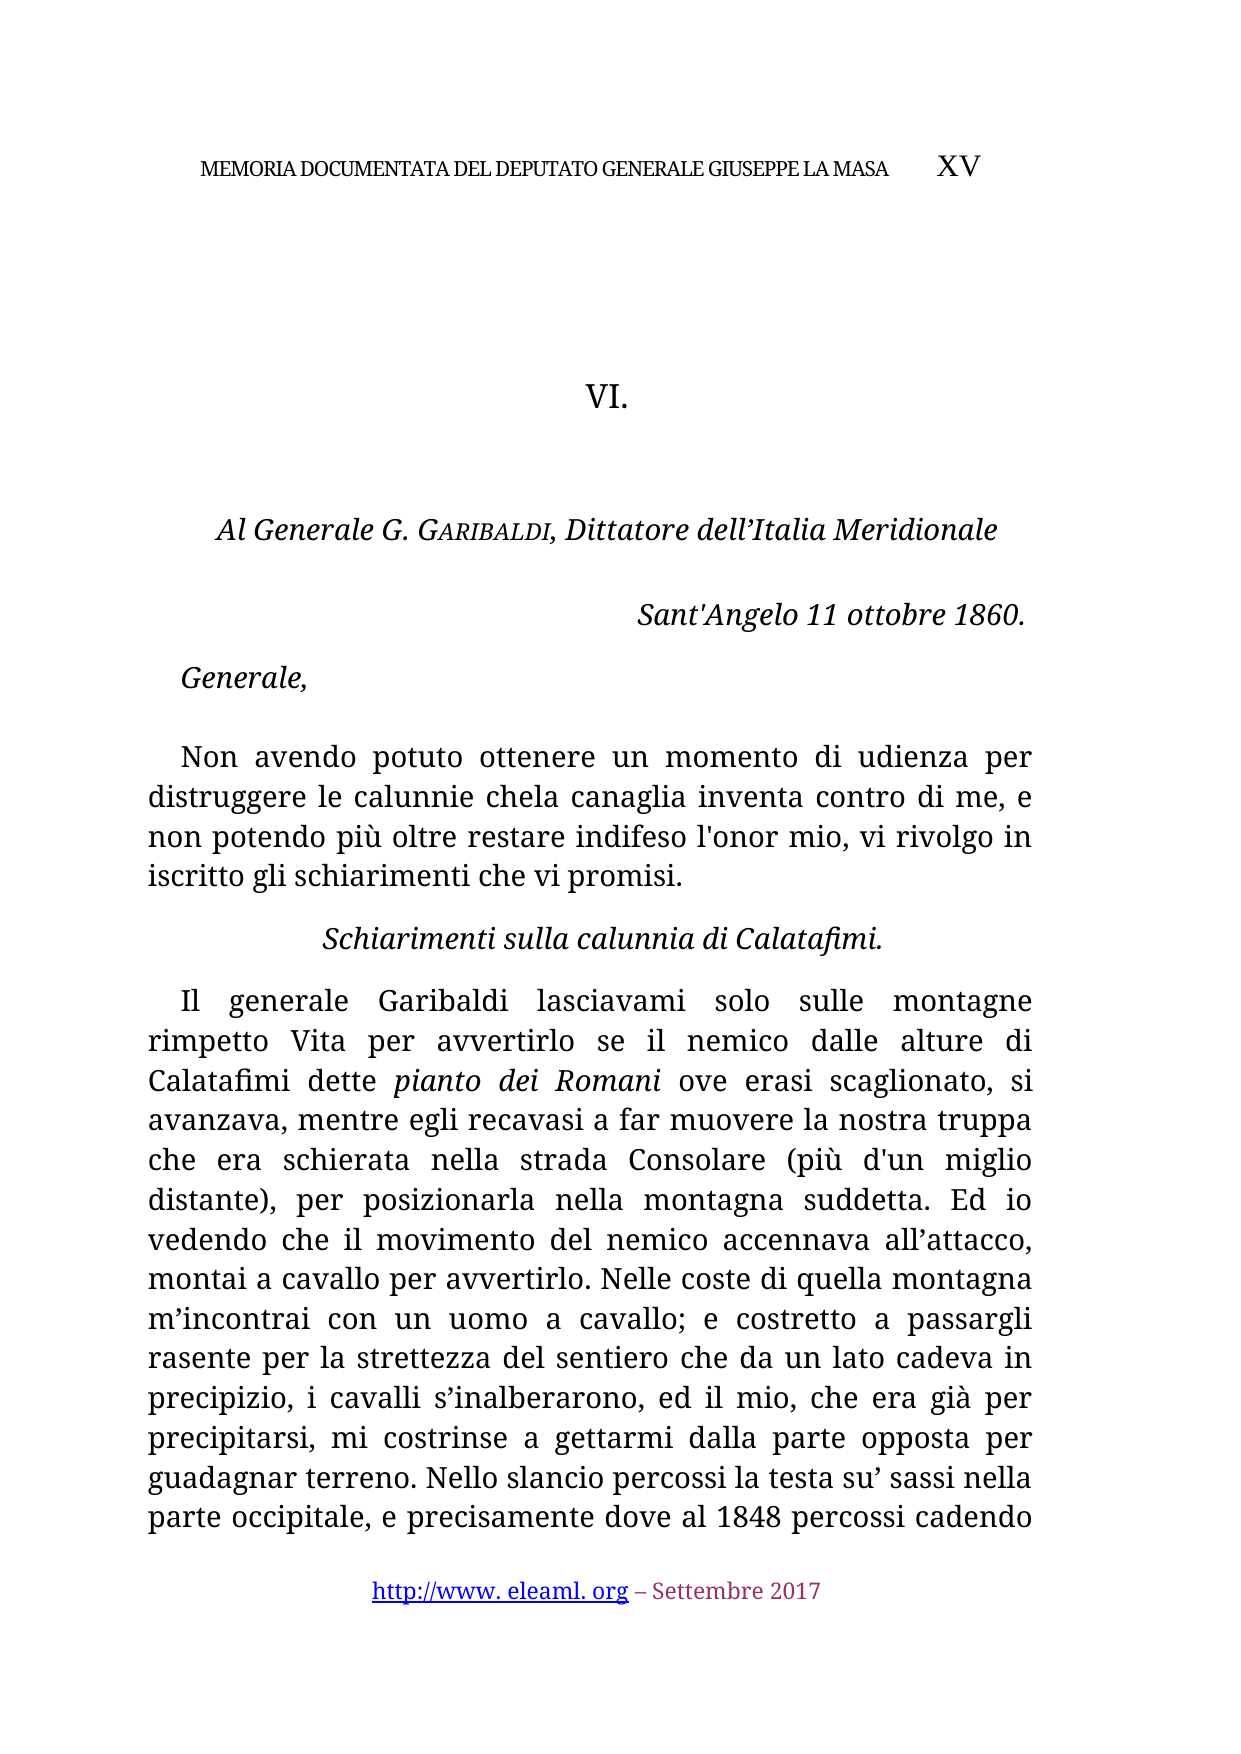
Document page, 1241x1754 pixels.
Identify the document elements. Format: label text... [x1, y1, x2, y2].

text Il generale Garibaldi lasciavami solo sulle montagne rimpetto Vita per avvertirlo se il nemico dalle alture di Calatafimi dette pianto dei Romani ove erasi scaglionato, si avanzava, mentre egli recavasi a far muovere la nostra truppa che era schierata nella strada Consolare (più d'un miglio distante), per posizionarla nella montagna suddetta. Ed io vedendo che il movimento del nemico accennava all’attacco, montai a cavallo per avvertirlo. Nelle coste di quella montagna m’incontrai con un uomo a cavallo; e costretto a passargli rasente per la strettezza del sentiero che da un lato cadeva in precipizio, i cavalli s’inalberarono, ed il mio, che era già per precipitarsi, mi costrinse a gettarmi dalla parte opposta per guadagnar terreno. Nello slancio percossi la testa su’ sassi nella parte occipitale, e precisamente dove al 1848 percossi cadendo [148, 981, 1033, 1536]
text Sant'Angelo 11 ottobre 1860. [148, 595, 1033, 634]
text Al Generale G. Garibaldi, Dittatore dell’Italia Meridionale [148, 509, 1033, 572]
text Schiarimenti sulla calunnia di Calatafimi. [148, 918, 1033, 958]
text VI. [148, 373, 1033, 418]
text Generale, [148, 657, 1033, 697]
text Non avendo potuto ottenere un momento di udienza per distruggere le calunnie chela canaglia inventa contro di me, e non potendo più oltre restare indifeso l'onor mio, vi rivolgo in iscritto gli schiarimenti che vi promisi. [148, 737, 1033, 895]
